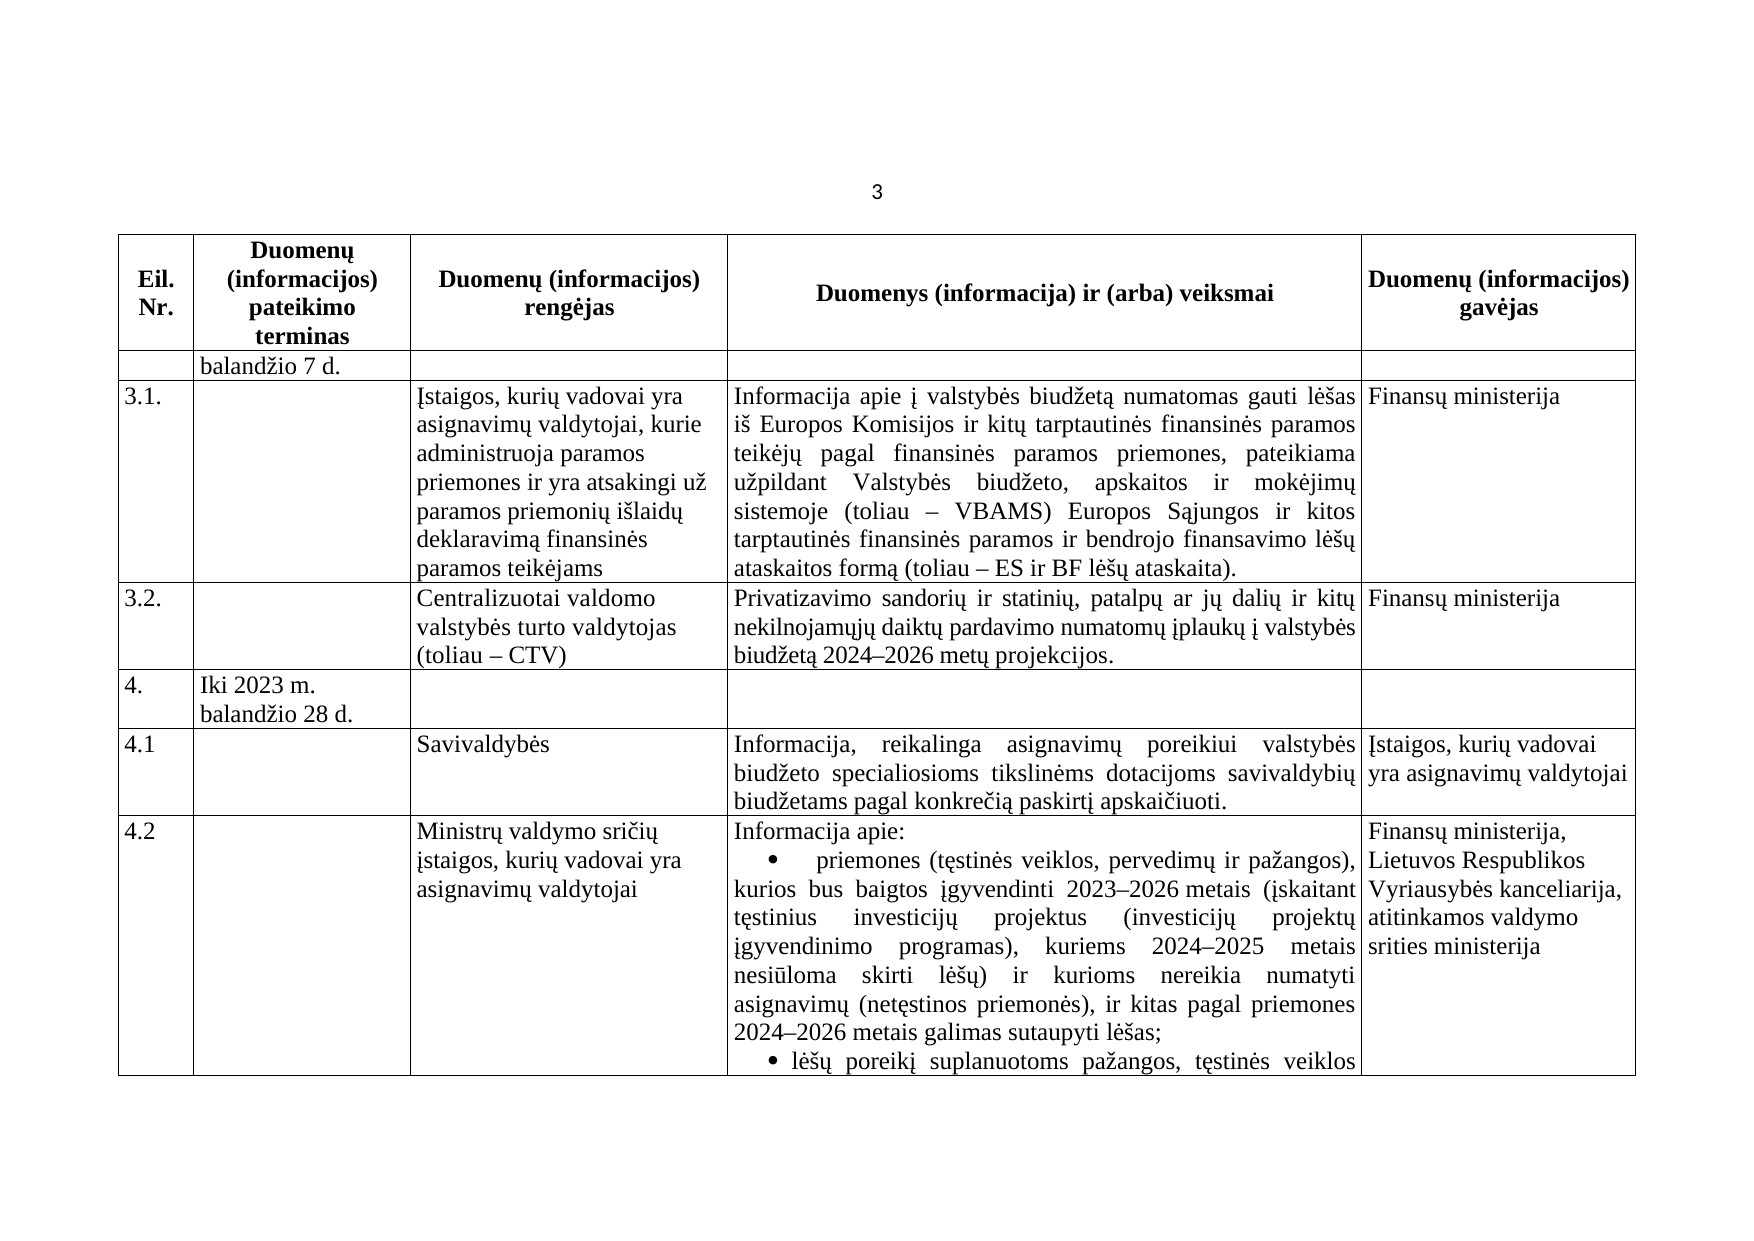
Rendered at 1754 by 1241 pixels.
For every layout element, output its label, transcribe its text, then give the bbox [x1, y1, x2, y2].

table_cell [411, 351, 727, 380]
table_cell 3.2. [119, 583, 193, 669]
table_cell 4. [119, 670, 193, 728]
table_cell [194, 583, 410, 669]
table_cell [194, 729, 410, 815]
table_cell 3.1. [119, 381, 193, 582]
table_cell Įstaigos, kurių vadovai yra asignavimų valdytojai, kurie administruoja paramos priemones ir yra atsakingi už paramos priemonių išlaidų deklaravimą finansinės paramos teikėjams [411, 381, 727, 582]
table_header Duomenų (informacijos) pateikimo terminas [194, 235, 410, 350]
table_cell [119, 351, 193, 380]
table_cell [1362, 351, 1635, 380]
table_cell [1362, 670, 1635, 728]
table_header Duomenų (informacijos) rengėjas [411, 235, 727, 350]
table_cell Įstaigos, kurių vadovai yra asignavimų valdytojai [1362, 729, 1635, 815]
table_cell Finansų ministerija, Lietuvos Respublikos Vyriausybės kanceliarija, atitinkamos valdymo srities ministerija [1362, 816, 1635, 1075]
table_header Eil. Nr. [119, 235, 193, 350]
table_cell [194, 816, 410, 1075]
table_cell [728, 351, 1361, 380]
table_cell 4.1 [119, 729, 193, 815]
table_cell Informacija, reikalinga asignavimų poreikiui valstybės biudžeto specialiosioms tikslinėms dotacijoms savivaldybių biudžetams pagal konkrečią paskirtį apskaičiuoti. [728, 729, 1361, 815]
table_cell [411, 670, 727, 728]
table_cell Savivaldybės [411, 729, 727, 815]
table_cell Finansų ministerija [1362, 381, 1635, 582]
table_cell Ministrų valdymo sričių įstaigos, kurių vadovai yra asignavimų valdytojai [411, 816, 727, 1075]
table_cell Informacija apie:  priemones (tęstinės veiklos, pervedimų ir pažangos), kurios bus baigtos įgyvendinti 2023–2026 metais (įskaitant tęstinius investicijų projektus (investicijų projektų įgyvendinimo programas), kuriems 2024–2025 metais nesiūloma skirti lėšų) ir kurioms nereikia numatyti asignavimų (netęstinos priemonės), ir kitas pagal priemones 2024–2026 metais galimas sutaupyti lėšas; lėšų poreikį suplanuotoms pažangos, tęstinės veiklos [728, 816, 1361, 1075]
table_cell [194, 381, 410, 582]
table_cell balandžio 7 d. [194, 351, 410, 380]
table_cell [728, 670, 1361, 728]
table_cell Informacija apie į valstybės biudžetą numatomas gauti lėšas iš Europos Komisijos ir kitų tarptautinės finansinės paramos teikėjų pagal finansinės paramos priemones, pateikiama užpildant Valstybės biudžeto, apskaitos ir mokėjimų sistemoje (toliau – VBAMS) Europos Sąjungos ir kitos tarptautinės finansinės paramos ir bendrojo finansavimo lėšų ataskaitos formą (toliau – ES ir BF lėšų ataskaita). [728, 381, 1361, 582]
table_header Duomenų (informacijos) gavėjas [1362, 235, 1635, 350]
table_cell Centralizuotai valdomo valstybės turto valdytojas (toliau – CTV) [411, 583, 727, 669]
table_cell Finansų ministerija [1362, 583, 1635, 669]
table_cell Privatizavimo sandorių ir statinių, patalpų ar jų dalių ir kitų nekilnojamųjų daiktų pardavimo numatomų įplaukų į valstybės biudžetą 2024–2026 metų projekcijos. [728, 583, 1361, 669]
table_header Duomenys (informacija) ir (arba) veiksmai [728, 235, 1361, 350]
table_cell Iki 2023 m. balandžio 28 d. [194, 670, 410, 728]
table_cell 4.2 [119, 816, 193, 1075]
